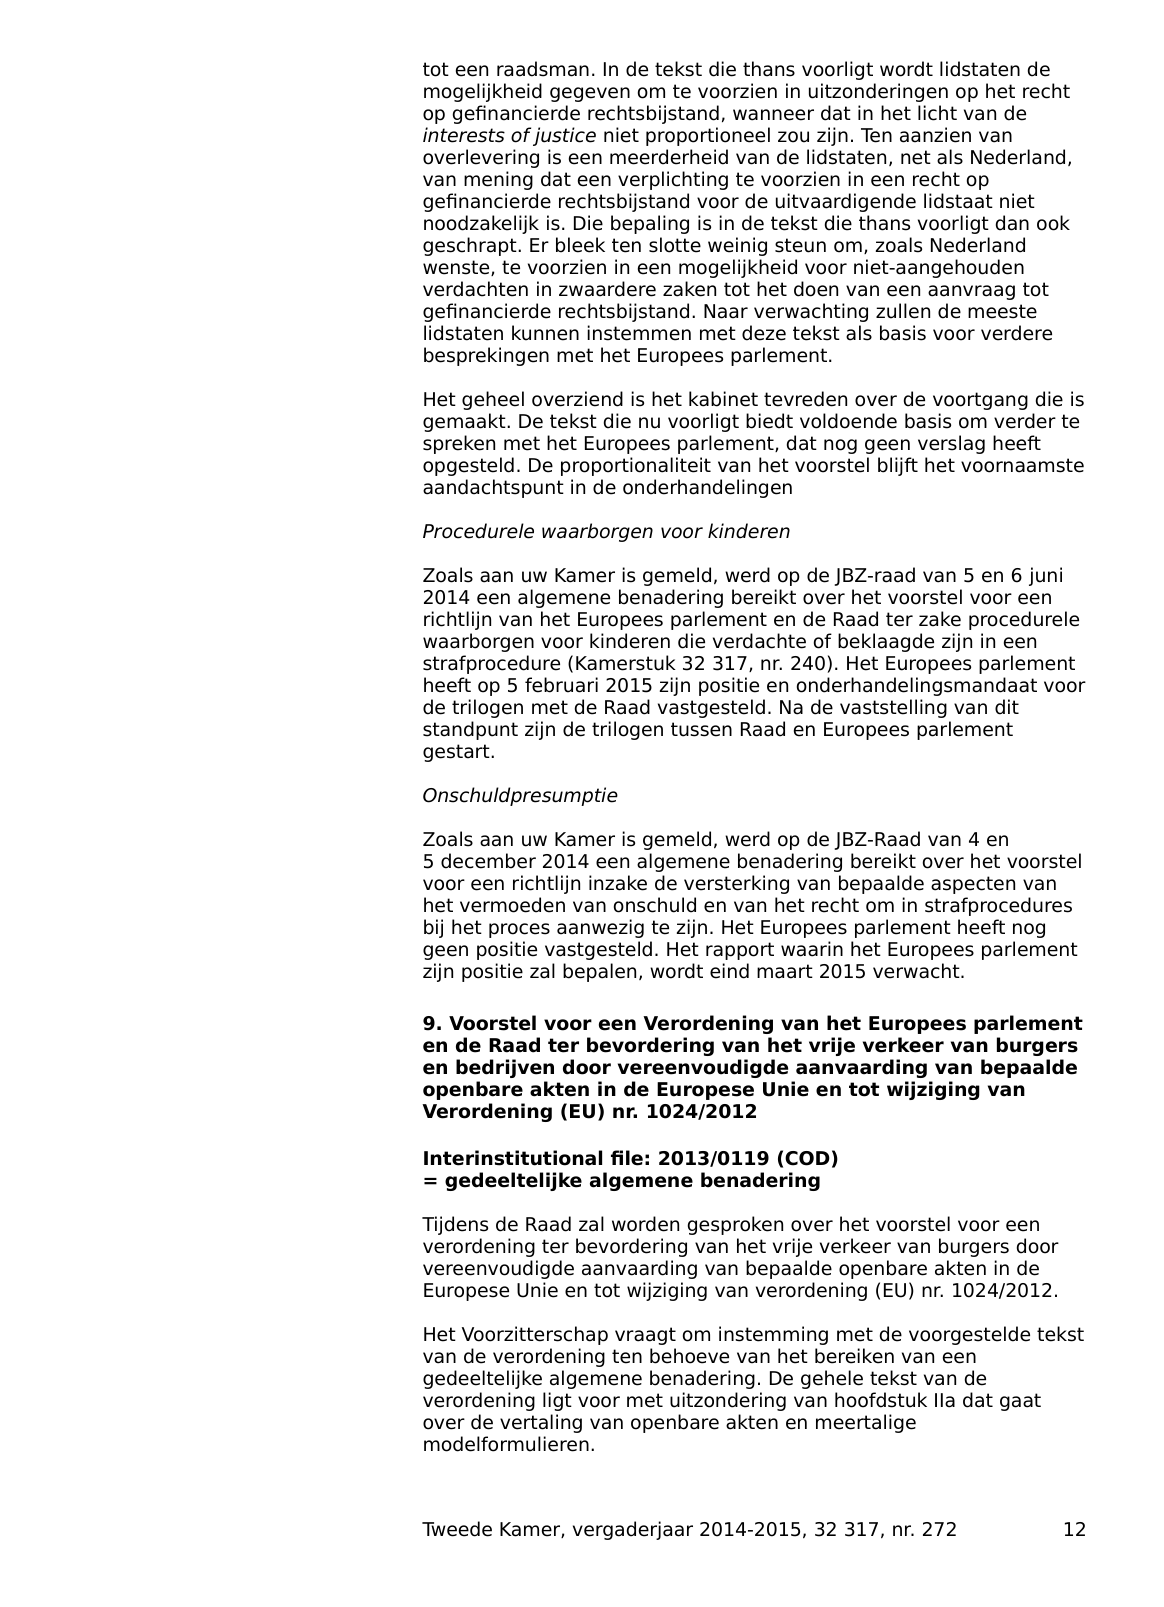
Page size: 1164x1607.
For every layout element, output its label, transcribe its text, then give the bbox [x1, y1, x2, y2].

text Interinstitutional file: 2013/0119 (COD) [422, 1148, 1087, 1170]
text Het geheel overziend is het kabinet tevreden over de voortgang die is gemaakt. De tekst die nu voorligt biedt voldoende basis om verder te spreken met het Europees parlement, dat nog geen verslag heeft opgesteld. De proportionaliteit van het voorstel blijft het voornaamste aandachtspunt in de onderhandelingen [422, 389, 1087, 499]
text Tijdens de Raad zal worden gesproken over het voorstel voor een verordening ter bevordering van het vrije verkeer van burgers door vereenvoudigde aanvaarding van bepaalde openbare akten in de Europese Unie en tot wijziging van verordening (EU) nr. 1024/2012. [422, 1214, 1087, 1302]
text Zoals aan uw Kamer is gemeld, werd op de JBZ-raad van 5 en 6 juni 2014 een algemene benadering bereikt over het voorstel voor een richtlijn van het Europees parlement en de Raad ter zake procedurele waarborgen voor kinderen die verdachte of beklaagde zijn in een strafprocedure (Kamerstuk 32 317, nr. 240). Het Europees parlement heeft op 5 februari 2015 zijn positie en onderhandelingsmandaat voor de trilogen met de Raad vastgesteld. Na de vaststelling van dit standpunt zijn de trilogen tussen Raad en Europees parlement gestart. [422, 565, 1087, 763]
text tot een raadsman. In de tekst die thans voorligt wordt lidstaten de mogelijkheid gegeven om te voorzien in uitzonderingen op het recht op gefinancierde rechtsbijstand, wanneer dat in het licht van de interests of justice niet proportioneel zou zijn. Ten aanzien van overlevering is een meerderheid van de lidstaten, net als Nederland, van mening dat een verplichting te voorzien in een recht op gefinancierde rechtsbijstand voor de uitvaardigende lidstaat niet noodzakelijk is. Die bepaling is in de tekst die thans voorligt dan ook geschrapt. Er bleek ten slotte weinig steun om, zoals Nederland wenste, te voorzien in een mogelijkheid voor niet-aangehouden verdachten in zwaardere zaken tot het doen van een aanvraag tot gefinancierde rechtsbijstand. Naar verwachting zullen de meeste lidstaten kunnen instemmen met deze tekst als basis voor verdere besprekingen met het Europees parlement. [422, 59, 1087, 367]
text Het Voorzitterschap vraagt om instemming met de voorgestelde tekst van de verordening ten behoeve van het bereiken van een gedeeltelijke algemene benadering. De gehele tekst van de verordening ligt voor met uitzondering van hoofdstuk IIa dat gaat over de vertaling van openbare akten en meertalige modelformulieren. [422, 1324, 1087, 1456]
subtitle Onschuldpresumptie [422, 785, 1087, 807]
text Zoals aan uw Kamer is gemeld, werd op de JBZ-Raad van 4 en 5 december 2014 een algemene benadering bereikt over het voorstel voor een richtlijn inzake de versterking van bepaalde aspecten van het vermoeden van onschuld en van het recht om in strafprocedures bij het proces aanwezig te zijn. Het Europees parlement heeft nog geen positie vastgesteld. Het rapport waarin het Europees parlement zijn positie zal bepalen, wordt eind maart 2015 verwacht. [422, 829, 1087, 983]
text = gedeeltelijke algemene benadering [422, 1170, 1087, 1192]
subtitle 9. Voorstel voor een Verordening van het Europees parlement en de Raad ter bevordering van het vrije verkeer van burgers en bedrijven door vereenvoudigde aanvaarding van bepaalde openbare akten in de Europese Unie en tot wijziging van Verordening (EU) nr. 1024/2012 [422, 1013, 1087, 1123]
subtitle Procedurele waarborgen voor kinderen [422, 521, 1087, 543]
